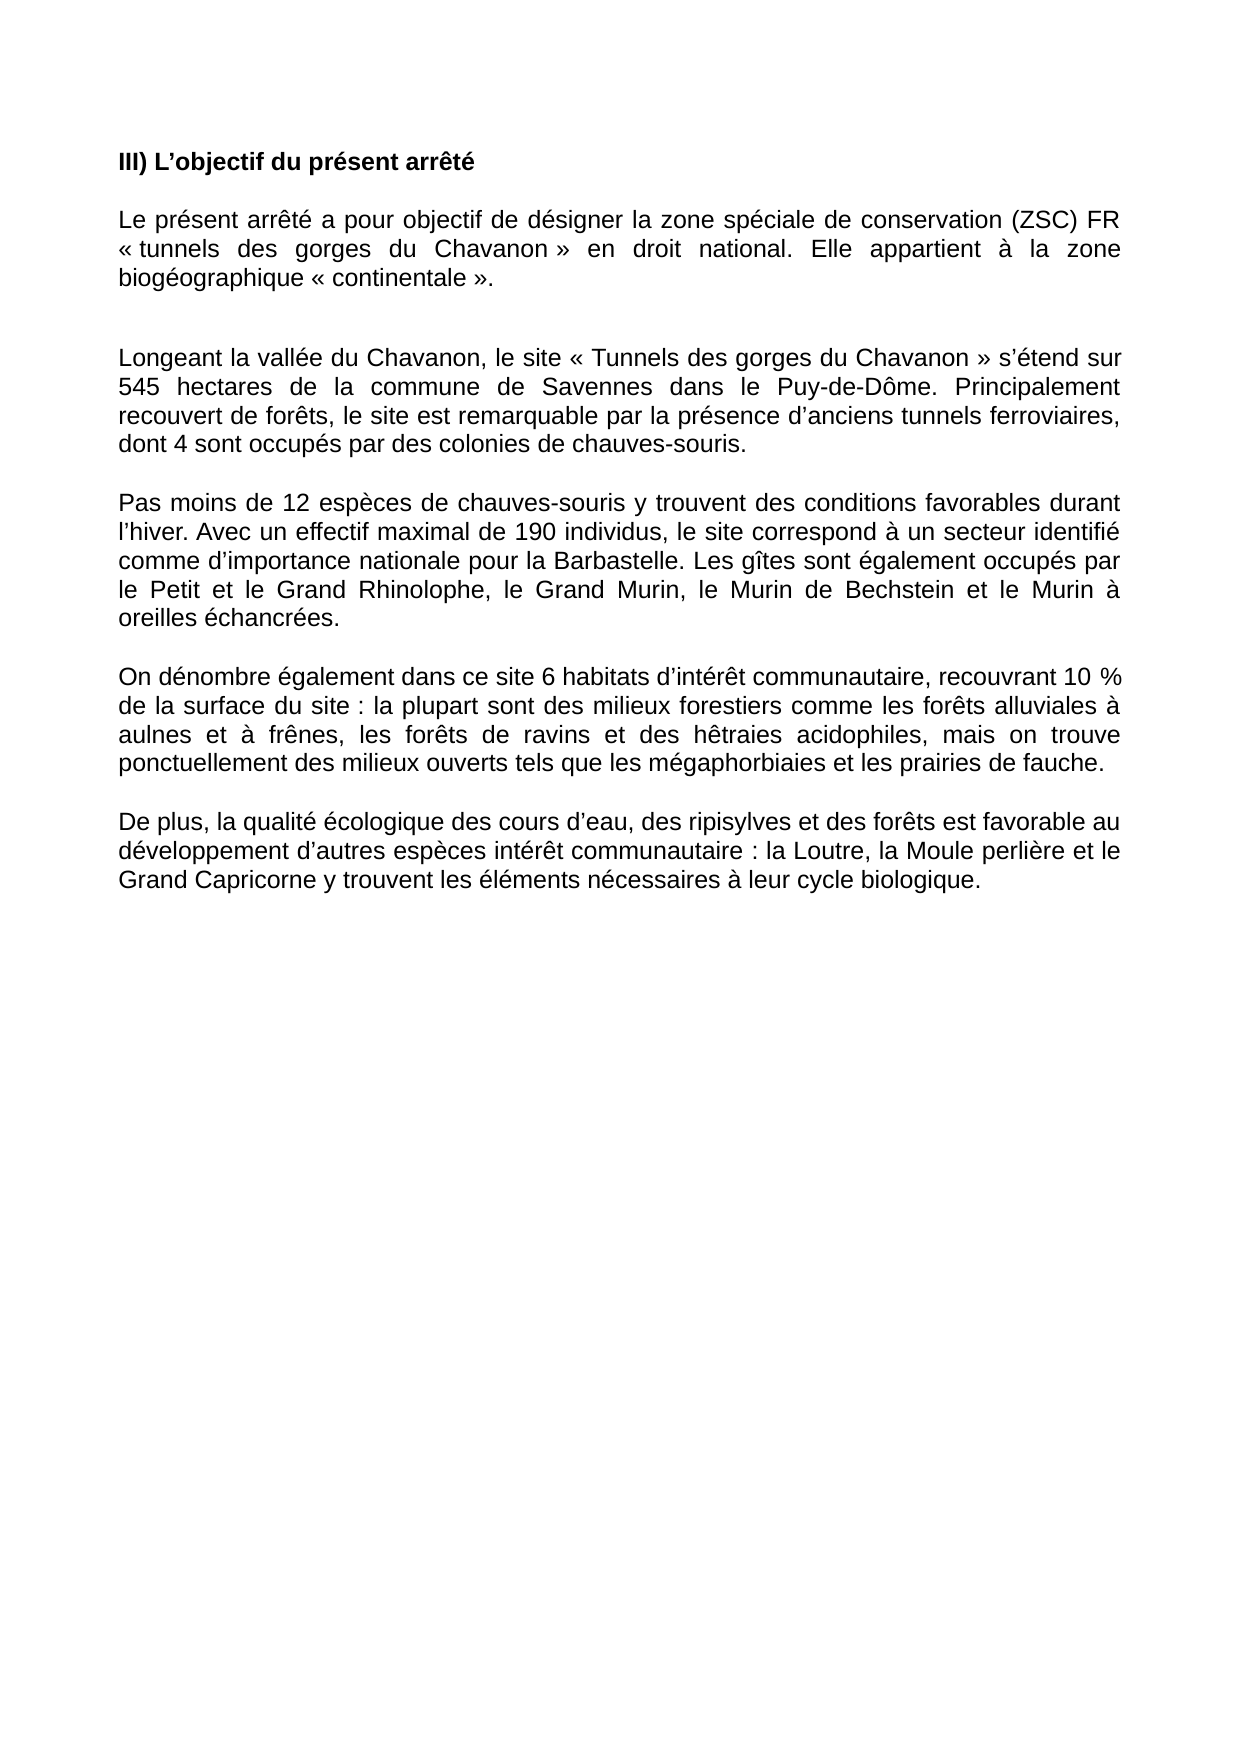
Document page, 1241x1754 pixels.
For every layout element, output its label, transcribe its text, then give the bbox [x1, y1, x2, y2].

text III) L’objectif du présent arrêté [118, 147, 1122, 176]
text On dénombre également dans ce site 6 habitats d’intérêt communautaire, recouvrant 10 % de la surface du site : la plupart sont des milieux forestiers comme les forêts alluviales à aulnes et à frênes, les forêts de ravins et des hêtraies acidophiles, mais on trouve ponctuellement des milieux ouverts tels que les mégaphorbiaies et les prairies de fauche. [118, 662, 1122, 777]
text De plus, la qualité écologique des cours d’eau, des ripisylves et des forêts est favorable au développement d’autres espèces intérêt communautaire : la Loutre, la Moule perlière et le Grand Capricorne y trouvent les éléments nécessaires à leur cycle biologique. [118, 807, 1122, 893]
text Pas moins de 12 espèces de chauves-souris y trouvent des conditions favorables durant l’hiver. Avec un effectif maximal de 190 individus, le site correspond à un secteur identifié comme d’importance nationale pour la Barbastelle. Les gîtes sont également occupés par le Petit et le Grand Rhinolophe, le Grand Murin, le Murin de Bechstein et le Murin à oreilles échancrées. [118, 488, 1122, 632]
text Le présent arrêté a pour objectif de désigner la zone spéciale de conservation (ZSC) FR « tunnels des gorges du Chavanon » en droit national. Elle appartient à la zone biogéographique « continentale ». [118, 205, 1122, 291]
text Longeant la vallée du Chavanon, le site « Tunnels des gorges du Chavanon » s’étend sur 545 hectares de la commune de Savennes dans le Puy-de-Dôme. Principalement recouvert de forêts, le site est remarquable par la présence d’anciens tunnels ferroviaires, dont 4 sont occupés par des colonies de chauves-souris. [118, 343, 1122, 458]
